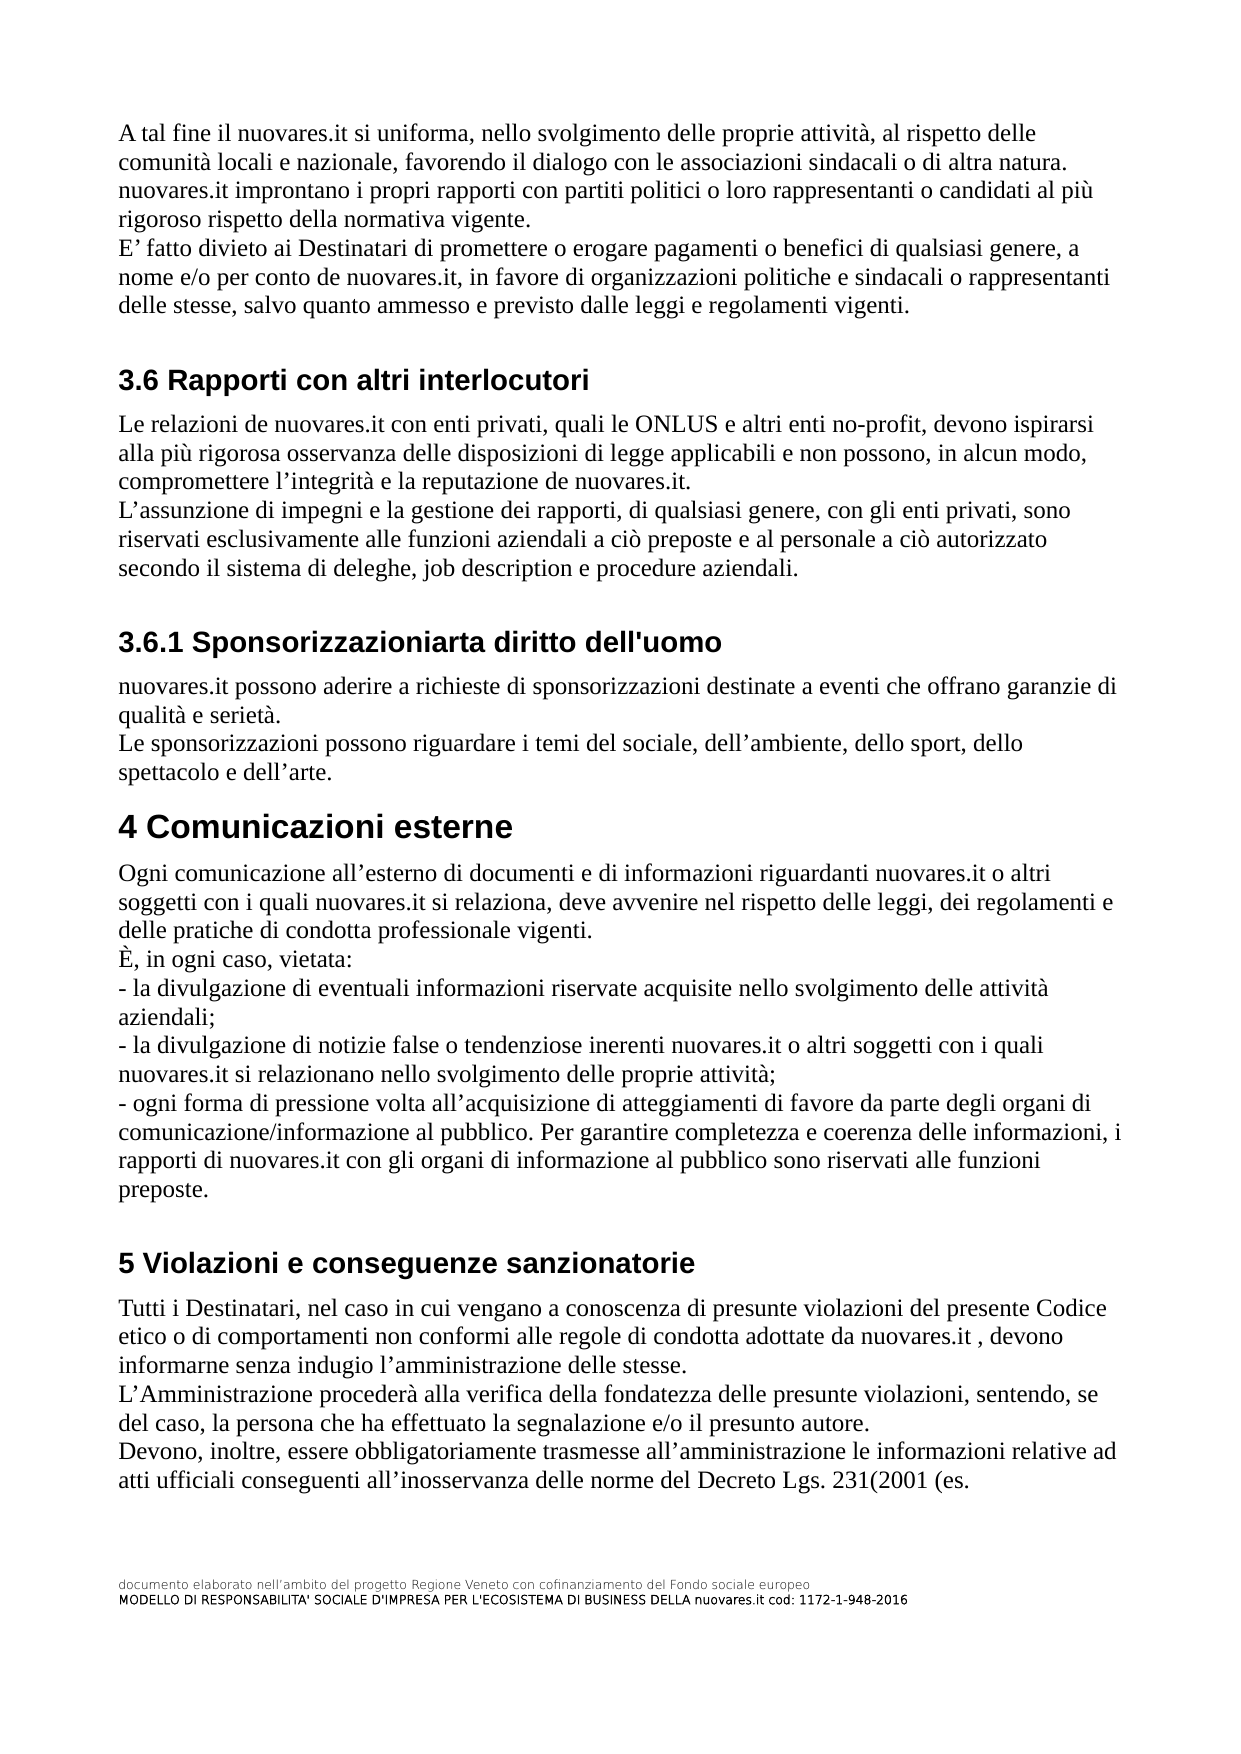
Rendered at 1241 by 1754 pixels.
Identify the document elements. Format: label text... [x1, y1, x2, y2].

subtitle 4 Comunicazioni esterne [118, 807, 1122, 846]
text Le relazioni de nuovares.it con enti privati, quali le ONLUS e altri enti no-profit, devono ispirarsi alla più rigorosa osservanza delle disposizioni di legge applicabili e non possono, in alcun modo, compromettere l’integrità e la reputazione de nuovares.it. [118, 409, 1122, 495]
subtitle 3.6 Rapporti con altri interlocutori [118, 363, 1122, 396]
text Le sponsorizzazioni possono riguardare i temi del sociale, dell’ambiente, dello sport, dello spettacolo e dell’arte. [118, 728, 1122, 786]
text Ogni comunicazione all’esterno di documenti e di informazioni riguardanti nuovares.it o altri soggetti con i quali nuovares.it si relaziona, deve avvenire nel rispetto delle leggi, dei regolamenti e delle pratiche di condotta professionale vigenti. [118, 858, 1122, 944]
text A tal fine il nuovares.it si uniforma, nello svolgimento delle proprie attività, al rispetto delle comunità locali e nazionale, favorendo il dialogo con le associazioni sindacali o di altra natura. [118, 118, 1122, 176]
subtitle 5 Violazioni e conseguenze sanzionatorie [118, 1246, 1122, 1280]
text È, in ogni caso, vietata: [118, 944, 1122, 973]
text - ogni forma di pressione volta all’acquisizione di atteggiamenti di favore da parte degli organi di comunicazione/informazione al pubblico. Per garantire completezza e coerenza delle informazioni, i rapporti di nuovares.it con gli organi di informazione al pubblico sono riservati alle funzioni preposte. [118, 1088, 1122, 1203]
text nuovares.it possono aderire a richieste di sponsorizzazioni destinate a eventi che offrano garanzie di qualità e serietà. [118, 671, 1122, 728]
text E’ fatto divieto ai Destinatari di promettere o erogare pagamenti o benefici di qualsiasi genere, a nome e/o per conto de nuovares.it, in favore di organizzazioni politiche e sindacali o rappresentanti delle stesse, salvo quanto ammesso e previsto dalle leggi e regolamenti vigenti. [118, 233, 1122, 319]
text L’assunzione di impegni e la gestione dei rapporti, di qualsiasi genere, con gli enti privati, sono riservati esclusivamente alle funzioni aziendali a ciò preposte e al personale a ciò autorizzato secondo il sistema di deleghe, job description e procedure aziendali. [118, 495, 1122, 581]
text Tutti i Destinatari, nel caso in cui vengano a conoscenza di presunte violazioni del presente Codice etico o di comportamenti non conformi alle regole di condotta adottate da nuovares.it , devono informarne senza indugio l’amministrazione delle stesse. [118, 1293, 1122, 1379]
text nuovares.it improntano i propri rapporti con partiti politici o loro rappresentanti o candidati al più rigoroso rispetto della normativa vigente. [118, 176, 1122, 233]
text - la divulgazione di eventuali informazioni riservate acquisite nello svolgimento delle attività aziendali; [118, 973, 1122, 1031]
text Devono, inoltre, essere obbligatoriamente trasmesse all’amministrazione le informazioni relative ad atti ufficiali conseguenti all’inosservanza delle norme del Decreto Lgs. 231(2001 (es. [118, 1436, 1122, 1494]
text - la divulgazione di notizie false o tendenziose inerenti nuovares.it o altri soggetti con i quali nuovares.it si relazionano nello svolgimento delle proprie attività; [118, 1031, 1122, 1088]
text L’Amministrazione procederà alla verifica della fondatezza delle presunte violazioni, sentendo, se del caso, la persona che ha effettuato la segnalazione e/o il presunto autore. [118, 1379, 1122, 1436]
subtitle 3.6.1 Sponsorizzazioniarta diritto dell'uomo [118, 625, 1122, 658]
